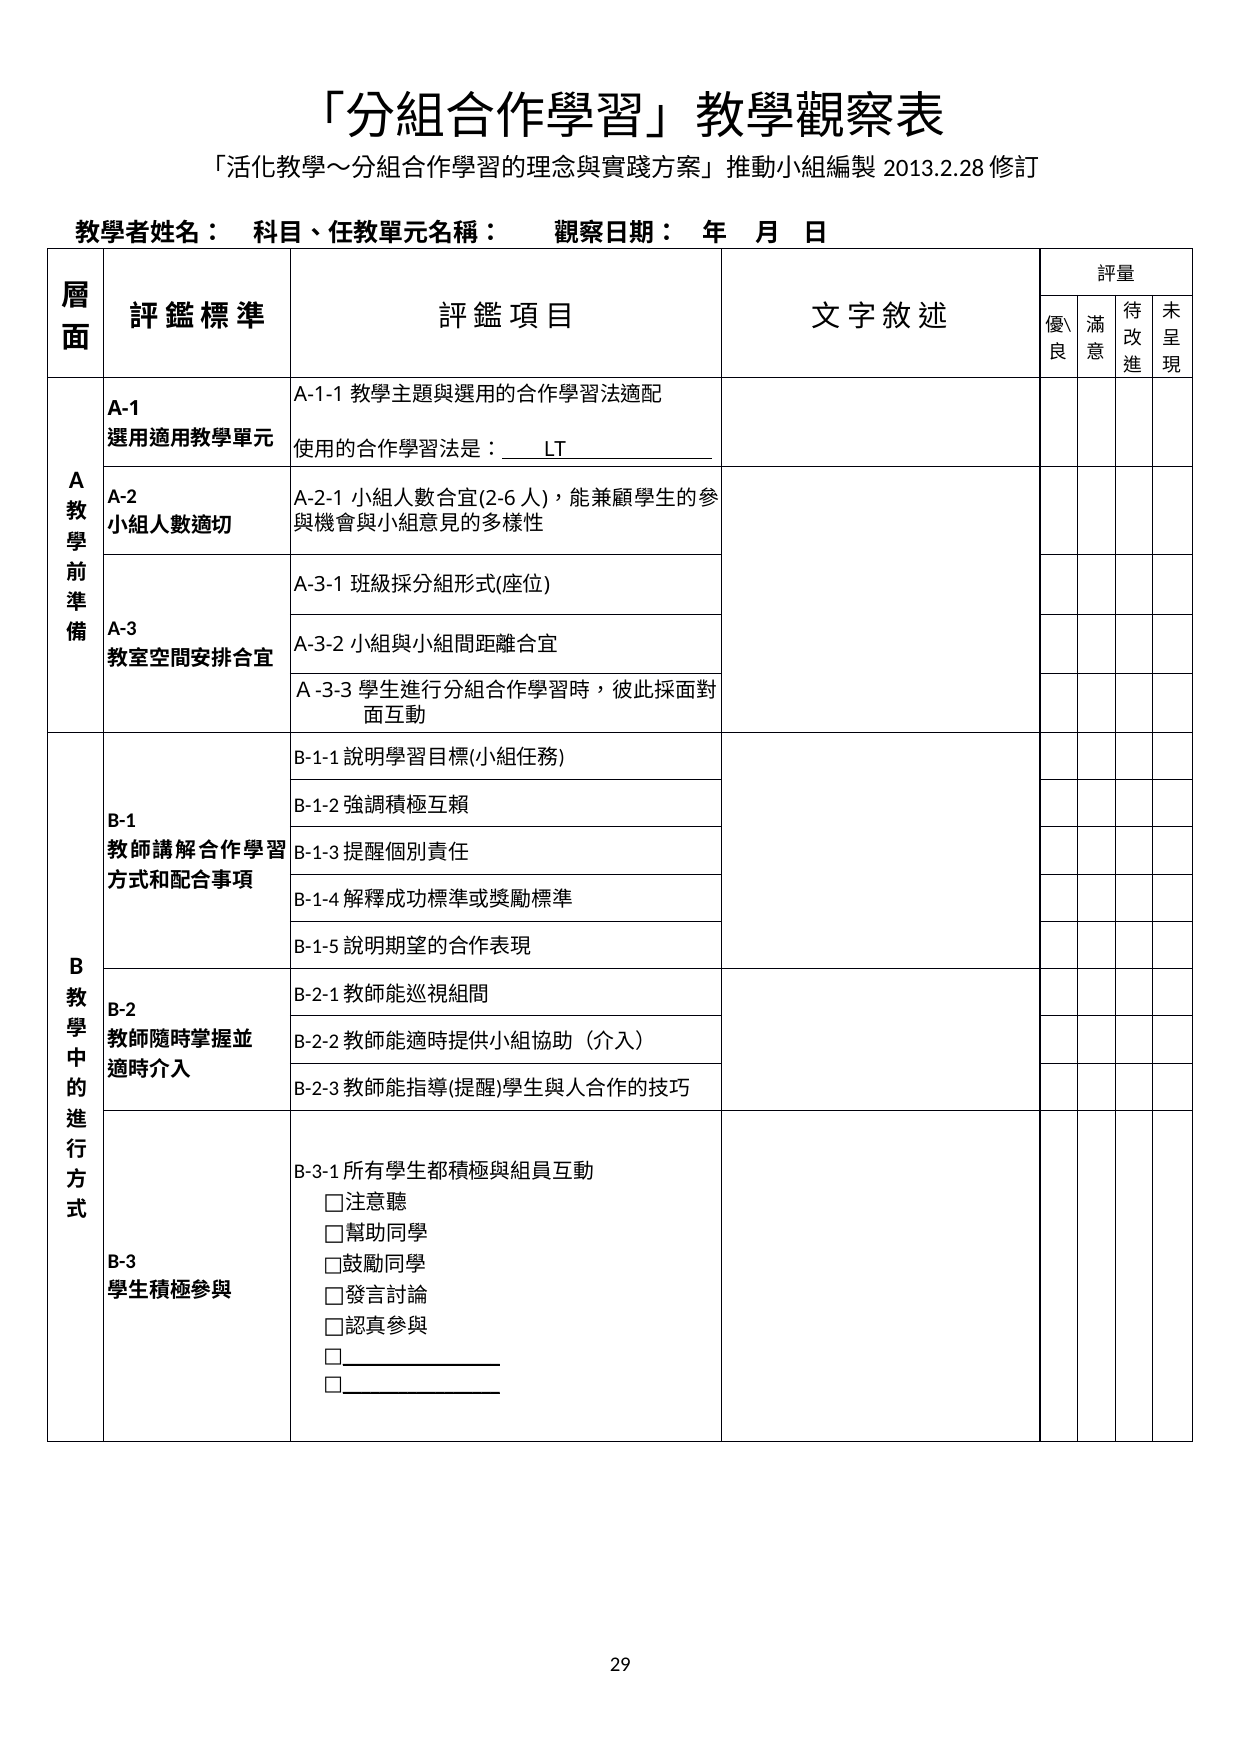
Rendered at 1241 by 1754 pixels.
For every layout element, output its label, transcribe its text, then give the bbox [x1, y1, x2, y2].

table_cell A-3 教室空間安排合宜 [104, 555, 290, 732]
table_cell [1041, 875, 1077, 921]
table_cell [1078, 1016, 1115, 1063]
table_cell [1041, 827, 1077, 873]
table_cell [1153, 922, 1192, 968]
table_header 評 鑑 項 目 [291, 249, 721, 377]
table_header 評量 [1041, 249, 1192, 295]
table_cell [1153, 467, 1192, 554]
table_cell [1078, 922, 1115, 968]
table_cell B-1-2 強調積極互賴 [291, 780, 721, 826]
table_cell [1153, 674, 1192, 732]
table_cell [1153, 1016, 1192, 1063]
table_cell [1116, 733, 1152, 779]
text 「活化教學～分組合作學習的理念與實踐方案」推動小組編製 2013.2.28修訂 [75, 147, 1165, 184]
table_cell B-2-2 教師能適時提供小組協助（介入） [291, 1016, 721, 1063]
table_cell 待 改 進 [1116, 296, 1152, 377]
table_cell A-2 小組人數適切 [104, 467, 290, 554]
table_cell [1116, 969, 1152, 1015]
table_cell [1078, 969, 1115, 1015]
table_cell [1153, 615, 1192, 672]
table_cell [1116, 615, 1152, 672]
table_cell [1153, 827, 1192, 873]
table_cell [1116, 922, 1152, 968]
table_cell B-3 學生積極參與 [104, 1111, 290, 1441]
table_cell Ａ-3-3 學生進行分組合作學習時，彼此採面對面互動 [291, 674, 721, 732]
table_cell [1078, 1064, 1115, 1110]
table_cell [722, 378, 1039, 466]
table_cell [1153, 733, 1192, 779]
table_cell [1116, 555, 1152, 613]
table_cell [1116, 875, 1152, 921]
table_cell [1078, 555, 1115, 613]
table_cell B-2-1 教師能巡視組間 [291, 969, 721, 1015]
table_cell [1041, 615, 1077, 672]
table_cell [1153, 969, 1192, 1015]
table_cell A 教 學 前 準 備 [48, 378, 103, 732]
table_cell B-3-1 所有學生都積極與組員互動 □注意聽 □幫助同學 □鼓勵同學 □發言討論 □認真參與 □_________________ □_________________ [291, 1111, 721, 1441]
table_cell [1078, 467, 1115, 554]
table_cell [1153, 875, 1192, 921]
table_cell [1041, 922, 1077, 968]
table_cell [1153, 780, 1192, 826]
table_cell [1116, 674, 1152, 732]
table_cell [1041, 378, 1077, 466]
table_cell B-1-3 提醒個別責任 [291, 827, 721, 873]
table_cell [1041, 780, 1077, 826]
table_cell A-1-1 教學主題與選用的合作學習法適配 使用的合作學習法是： LT [291, 378, 721, 466]
table_cell [1078, 378, 1115, 466]
table_cell [722, 467, 1039, 732]
table_cell [1153, 555, 1192, 613]
table_cell [1116, 1064, 1152, 1110]
table_header 文 字 敘 述 [722, 249, 1039, 377]
table_cell [1078, 780, 1115, 826]
table_cell [1116, 1111, 1152, 1441]
table_cell [722, 969, 1039, 1110]
table_cell [1078, 827, 1115, 873]
table_cell [1078, 1111, 1115, 1441]
table_cell [1078, 615, 1115, 672]
table_cell [1041, 555, 1077, 613]
table_cell B-2 教師隨時掌握並 適時介入 [104, 969, 290, 1110]
table_cell [1078, 674, 1115, 732]
table_cell [1116, 378, 1152, 466]
table_cell [722, 1111, 1039, 1441]
table_cell A-1 選用適用教學單元 [104, 378, 290, 466]
table_cell [1116, 827, 1152, 873]
table_cell B-2-3 教師能指導(提醒)學生與人合作的技巧 [291, 1064, 721, 1110]
table_header 評 鑑 標 準 [104, 249, 290, 377]
table_cell [1041, 733, 1077, 779]
text 「分組合作學習」教學觀察表 [75, 75, 1165, 147]
table_cell [722, 733, 1039, 968]
table_cell B-1-5 說明期望的合作表現 [291, 922, 721, 968]
table_cell [1041, 674, 1077, 732]
table_cell B-1-1 說明學習目標(小組任務) [291, 733, 721, 779]
table_cell A-2-1 小組人數合宜(2-6人)，能兼顧學生的參與機會與小組意見的多樣性 [291, 467, 721, 554]
table_cell A-3-1 班級採分組形式(座位) [291, 555, 721, 613]
table_cell B-1 教師講解合作學習方式和配合事項 [104, 733, 290, 968]
table_cell [1116, 1016, 1152, 1063]
table_cell [1116, 780, 1152, 826]
table_cell [1041, 1111, 1077, 1441]
table_cell [1041, 467, 1077, 554]
table_cell [1116, 467, 1152, 554]
table_cell [1041, 1016, 1077, 1063]
table_cell [1153, 378, 1192, 466]
table_cell [1153, 1111, 1192, 1441]
table_cell B 教 學 中 的 進 行 方 式 [48, 733, 103, 1441]
table_cell B-1-4 解釋成功標準或獎勵標準 [291, 875, 721, 921]
table_cell 滿 意 [1078, 296, 1115, 377]
table_cell 優\ 良 [1041, 296, 1077, 377]
table_cell [1078, 875, 1115, 921]
table_header 層面 [48, 249, 103, 377]
table_cell A-3-2 小組與小組間距離合宜 [291, 615, 721, 672]
table_cell [1153, 1064, 1192, 1110]
table_cell [1078, 733, 1115, 779]
table_cell 未 呈 現 [1153, 296, 1192, 377]
table_cell [1041, 1064, 1077, 1110]
text 教學者姓名： 科目、任教單元名稱： 觀察日期： 年 月 日 [75, 212, 1165, 248]
table_cell [1041, 969, 1077, 1015]
